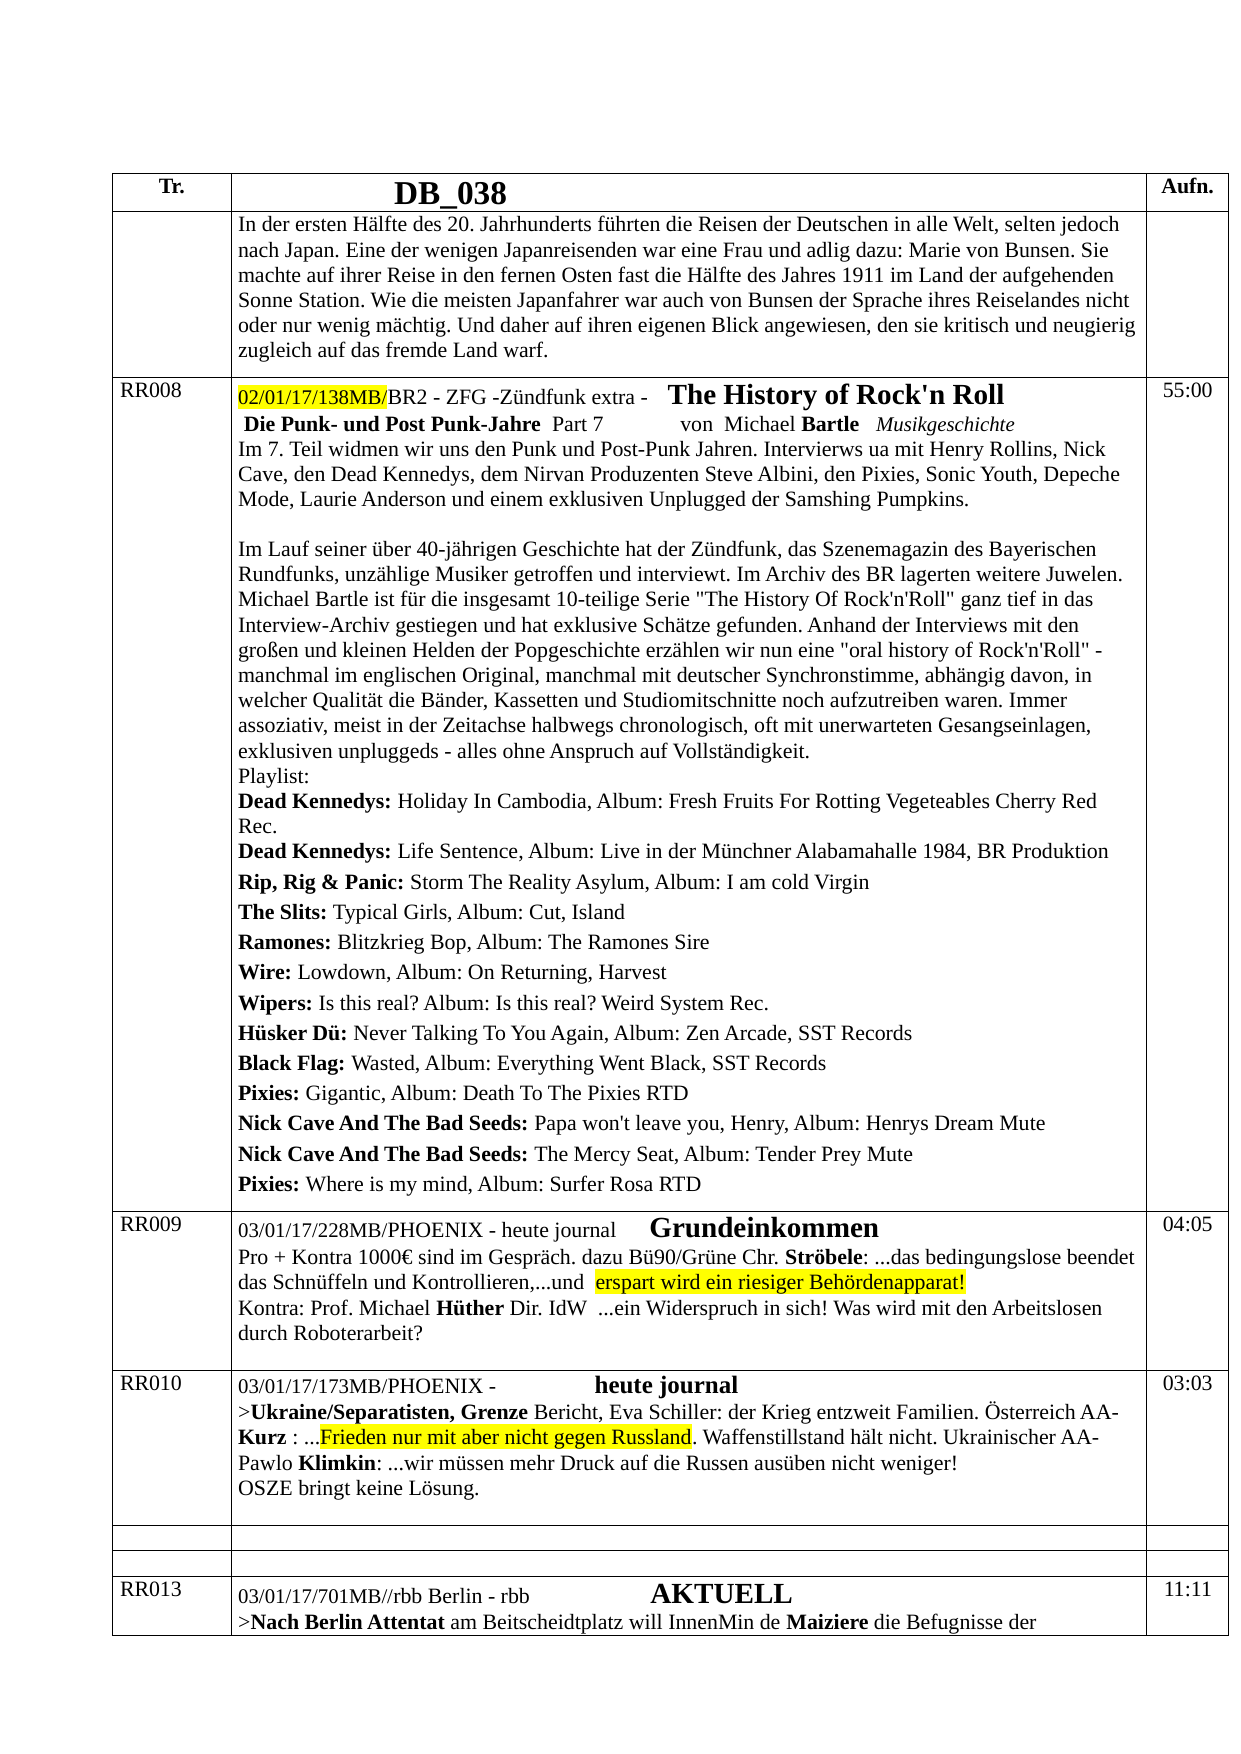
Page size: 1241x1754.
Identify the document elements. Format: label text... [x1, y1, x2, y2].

table_cell [1147, 1526, 1228, 1550]
table_cell [232, 1526, 1146, 1550]
table_header Aufn. [1147, 174, 1228, 211]
table_cell [232, 1551, 1146, 1576]
table_cell 03/01/17/701MB//rbb Berlin - rbb AKTUELL >Nach Berlin Attentat am Beitscheidtplatz will InnenMin de Maiziere die Befugnisse der [232, 1577, 1146, 1634]
table_cell 11:11 [1147, 1577, 1228, 1634]
table_cell 03/01/17/228MB/PHOENIX - heute journal Grundeinkommen Pro + Kontra 1000€ sind im Gespräch. dazu Bü90/Grüne Chr. Ströbele: ...das bedingungslose beendet das Schnüffeln und Kontrollieren,...und erspart wird ein riesiger Behördenapparat! Kontra: Prof. Michael Hüther Dir. IdW ...ein Widerspruch in sich! Was wird mit den Arbeitslosen durch Roboterarbeit? [232, 1212, 1146, 1370]
table_cell [113, 1551, 231, 1576]
table_cell RR008 [113, 378, 231, 1211]
table_cell [113, 212, 231, 377]
table_cell 03/01/17/173MB/PHOENIX - heute journal >Ukraine/Separatisten, Grenze Bericht, Eva Schiller: der Krieg entzweit Familien. Österreich AA- Kurz : ...Frieden nur mit aber nicht gegen Russland. Waffenstillstand hält nicht. Ukrainischer AA- Pawlo Klimkin: ...wir müssen mehr Druck auf die Russen ausüben nicht weniger! OSZE bringt keine Lösung. [232, 1371, 1146, 1525]
table_cell 55:00 [1147, 378, 1228, 1211]
table_header DB_038 [232, 174, 1146, 211]
table_cell [113, 1526, 231, 1550]
table_cell 03:03 [1147, 1371, 1228, 1525]
table_cell 02/01/17/138MB/BR2 - ZFG -Zündfunk extra - The History of Rock'n Roll Die Punk- und Post Punk-Jahre Part 7 von Michael Bartle Musikgeschichte Im 7. Teil widmen wir uns den Punk und Post-Punk Jahren. Intervierws ua mit Henry Rollins, Nick Cave, den Dead Kennedys, dem Nirvan Produzenten Steve Albini, den Pixies, Sonic Youth, Depeche Mode, Laurie Anderson und einem exklusiven Unplugged der Samshing Pumpkins. Im Lauf seiner über 40-jährigen Geschichte hat der Zündfunk, das Szenemagazin des Bayerischen Rundfunks, unzählige Musiker getroffen und interviewt. Im Archiv des BR lagerten weitere Juwelen. Michael Bartle ist für die insgesamt 10-teilige Serie "The History Of Rock'n'Roll" ganz tief in das Interview-Archiv gestiegen und hat exklusive Schätze gefunden. Anhand der Interviews mit den großen und kleinen Helden der Popgeschichte erzählen wir nun eine "oral history of Rock'n'Roll" - manchmal im englischen Original, manchmal mit deutscher Synchronstimme, abhängig davon, in welcher Qualität die Bänder, Kassetten und Studiomitschnitte noch aufzutreiben waren. Immer assoziativ, meist in der Zeitachse halbwegs chronologisch, oft mit unerwarteten Gesangseinlagen, exklusiven unpluggeds - alles ohne Anspruch auf Vollständigkeit. Playlist: Dead Kennedys: Holiday In Cambodia, Album: Fresh Fruits For Rotting Vegeteables Cherry Red Rec. Dead Kennedys: Life Sentence, Album: Live in der Münchner Alabamahalle 1984, BR Produktion Rip, Rig & Panic: Storm The Reality Asylum, Album: I am cold Virgin The Slits: Typical Girls, Album: Cut, Island Ramones: Blitzkrieg Bop, Album: The Ramones Sire Wire: Lowdown, Album: On Returning, Harvest Wipers: Is this real? Album: Is this real? Weird System Rec. Hüsker Dü: Never Talking To You Again, Album: Zen Arcade, SST Records Black Flag: Wasted, Album: Everything Went Black, SST Records Pixies: Gigantic, Album: Death To The Pixies RTD Nick Cave And The Bad Seeds: Papa won't leave you, Henry, Album: Henrys Dream Mute Nick Cave And The Bad Seeds: The Mercy Seat, Album: Tender Prey Mute Pixies: Where is my mind, Album: Surfer Rosa RTD [232, 378, 1146, 1211]
table_cell [1147, 212, 1228, 377]
table_cell RR013 [113, 1577, 231, 1634]
table_cell [1147, 1551, 1228, 1576]
table_cell RR010 [113, 1371, 231, 1525]
table_cell RR009 [113, 1212, 231, 1370]
table_cell In der ersten Hälfte des 20. Jahrhunderts führten die Reisen der Deutschen in alle Welt, selten jedoch nach Japan. Eine der wenigen Japanreisenden war eine Frau und adlig dazu: Marie von Bunsen. Sie machte auf ihrer Reise in den fernen Osten fast die Hälfte des Jahres 1911 im Land der aufgehenden Sonne Station. Wie die meisten Japanfahrer war auch von Bunsen der Sprache ihres Reiselandes nicht oder nur wenig mächtig. Und daher auf ihren eigenen Blick angewiesen, den sie kritisch und neugierig zugleich auf das fremde Land warf. [232, 212, 1146, 377]
table_header Tr. [113, 174, 231, 211]
table_cell 04:05 [1147, 1212, 1228, 1370]
